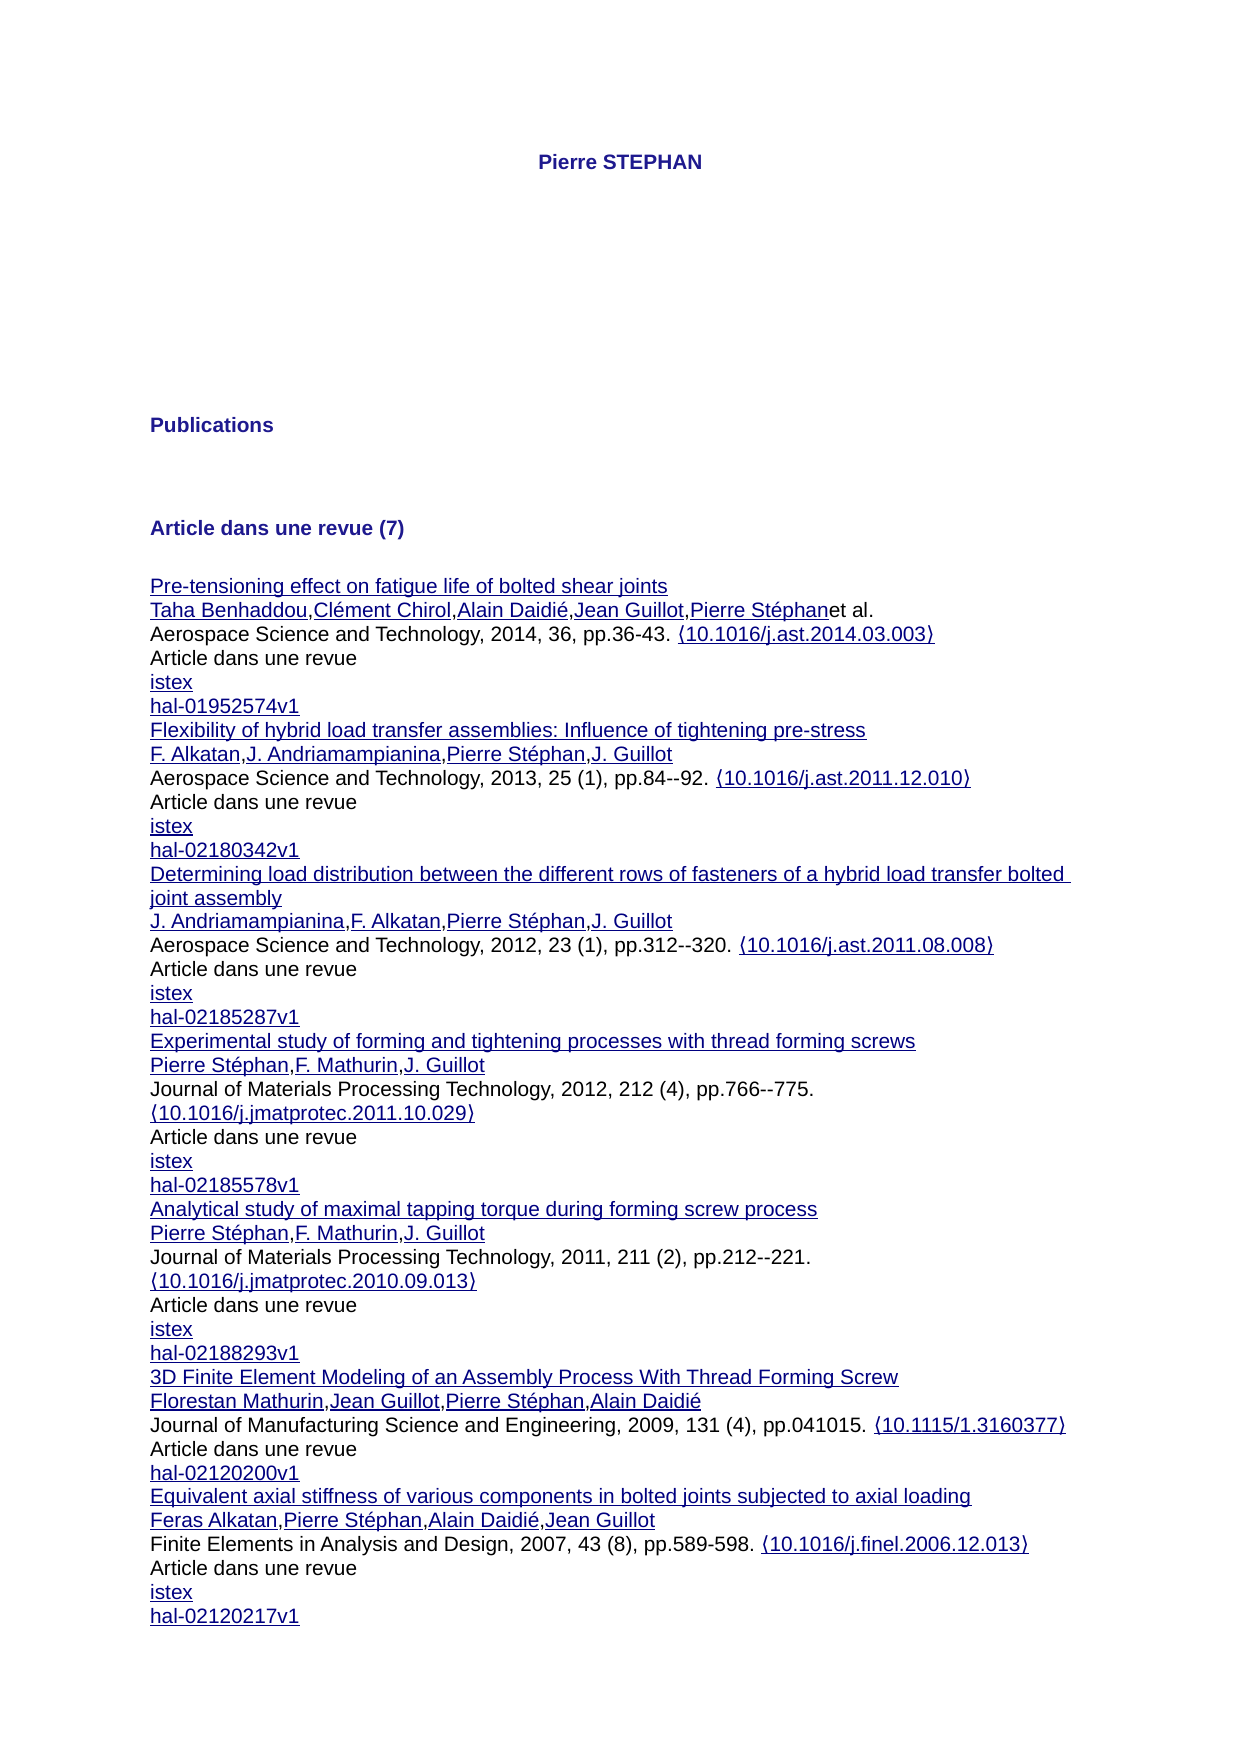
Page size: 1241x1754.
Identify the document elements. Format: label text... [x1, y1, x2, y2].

table_cell Determining load distribution between the different rows of fasteners of a hybrid load transfer bolted joint assembly J. Andriamampianina,F. Alkatan,Pierre Stéphan,J. Guillot Aerospace Science and Technology, 2012, 23 (1), pp.312--320. ⟨10.1016/j.ast.2011.08.008⟩ Article dans une revue istex hal-02185287v1 [150, 861, 1090, 1029]
subtitle Article dans une revue (7) [150, 516, 1090, 539]
table_cell Flexibility of hybrid load transfer assemblies: Influence of tightening pre-stress F. Alkatan,J. Andriamampianina,Pierre Stéphan,J. Guillot Aerospace Science and Technology, 2013, 25 (1), pp.84--92. ⟨10.1016/j.ast.2011.12.010⟩ Article dans une revue istex hal-02180342v1 [150, 718, 1090, 861]
table_header Pre-tensioning effect on fatigue life of bolted shear joints Taha Benhaddou,Clément Chirol,Alain Daidié,Jean Guillot,Pierre Stéphanet al. Aerospace Science and Technology, 2014, 36, pp.36-43. ⟨10.1016/j.ast.2014.03.003⟩ Article dans une revue istex hal-01952574v1 [150, 574, 1090, 718]
subtitle Publications [150, 412, 1090, 436]
table_cell Equivalent axial stiffness of various components in bolted joints subjected to axial loading Feras Alkatan,Pierre Stéphan,Alain Daidié,Jean Guillot Finite Elements in Analysis and Design, 2007, 43 (8), pp.589-598. ⟨10.1016/j.finel.2006.12.013⟩ Article dans une revue istex hal-02120217v1 [150, 1484, 1090, 1628]
table_cell 3D Finite Element Modeling of an Assembly Process With Thread Forming Screw Florestan Mathurin,Jean Guillot,Pierre Stéphan,Alain Daidié Journal of Manufacturing Science and Engineering, 2009, 131 (4), pp.041015. ⟨10.1115/1.3160377⟩ Article dans une revue hal-02120200v1 [150, 1365, 1090, 1484]
subtitle Pierre STEPHAN [150, 150, 1090, 174]
table_cell Experimental study of forming and tightening processes with thread forming screws Pierre Stéphan,F. Mathurin,J. Guillot Journal of Materials Processing Technology, 2012, 212 (4), pp.766--775. ⟨10.1016/j.jmatprotec.2011.10.029⟩ Article dans une revue istex hal-02185578v1 [150, 1029, 1090, 1197]
table_cell Analytical study of maximal tapping torque during forming screw process Pierre Stéphan,F. Mathurin,J. Guillot Journal of Materials Processing Technology, 2011, 211 (2), pp.212--221. ⟨10.1016/j.jmatprotec.2010.09.013⟩ Article dans une revue istex hal-02188293v1 [150, 1197, 1090, 1364]
